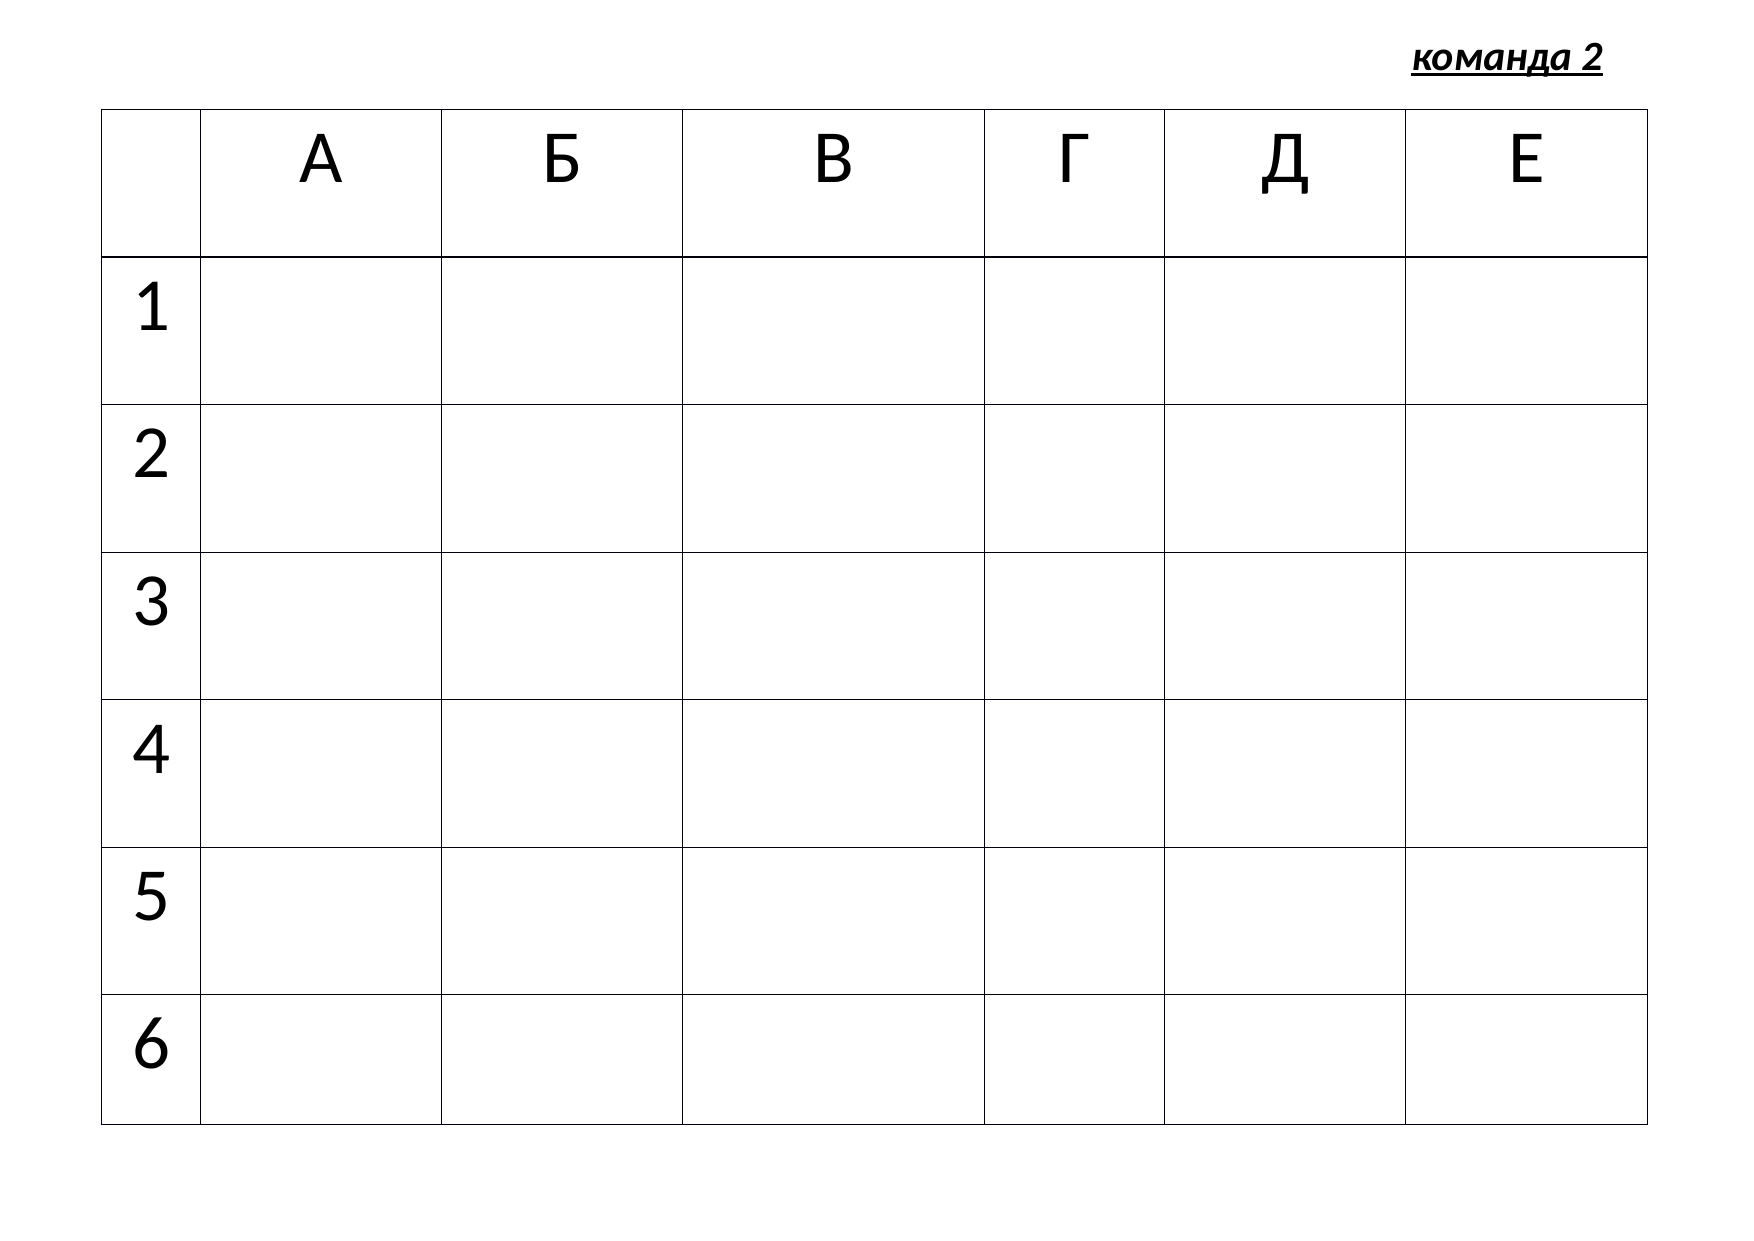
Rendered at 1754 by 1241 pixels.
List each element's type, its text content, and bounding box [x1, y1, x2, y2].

table_cell [985, 405, 1164, 552]
table_cell [1165, 848, 1405, 994]
table_cell [1406, 553, 1647, 699]
table_cell [201, 553, 441, 699]
table_cell [683, 995, 984, 1124]
table_cell 3 [102, 553, 200, 699]
table_header Б [442, 110, 682, 256]
table_cell [201, 405, 441, 552]
table_cell [1165, 553, 1405, 699]
text команда 2 [112, 29, 1606, 80]
table_cell [1406, 995, 1647, 1124]
table_cell [1165, 405, 1405, 552]
table_cell [442, 995, 682, 1124]
table_header В [683, 110, 984, 256]
table_cell [1165, 700, 1405, 847]
table_cell [442, 258, 682, 404]
table_header A [201, 110, 441, 256]
table_cell [683, 258, 984, 404]
table_cell [683, 848, 984, 994]
table_cell [201, 700, 441, 847]
table_cell [1406, 258, 1647, 404]
table_cell [985, 700, 1164, 847]
table_cell [985, 258, 1164, 404]
table_cell [442, 405, 682, 552]
table_header Д [1165, 110, 1405, 256]
table_cell [1165, 995, 1405, 1124]
table_cell 5 [102, 848, 200, 994]
table_header Е [1406, 110, 1647, 256]
table_cell [442, 848, 682, 994]
table_cell [683, 553, 984, 699]
table_cell [683, 700, 984, 847]
table_cell 4 [102, 700, 200, 847]
table_cell [985, 848, 1164, 994]
table_cell [1165, 258, 1405, 404]
table_cell [1406, 848, 1647, 994]
table_cell [985, 553, 1164, 699]
table_header Г [985, 110, 1164, 256]
table_cell [683, 405, 984, 552]
table_cell [985, 995, 1164, 1124]
table_cell [442, 700, 682, 847]
table_header [102, 110, 200, 256]
table_cell [201, 995, 441, 1124]
table_cell 2 [102, 405, 200, 552]
table_cell 1 [102, 258, 200, 404]
table_cell [1406, 700, 1647, 847]
table_cell [1406, 405, 1647, 552]
table_cell [201, 848, 441, 994]
table_cell 6 [102, 995, 200, 1124]
table_cell [442, 553, 682, 699]
table_cell [201, 258, 441, 404]
